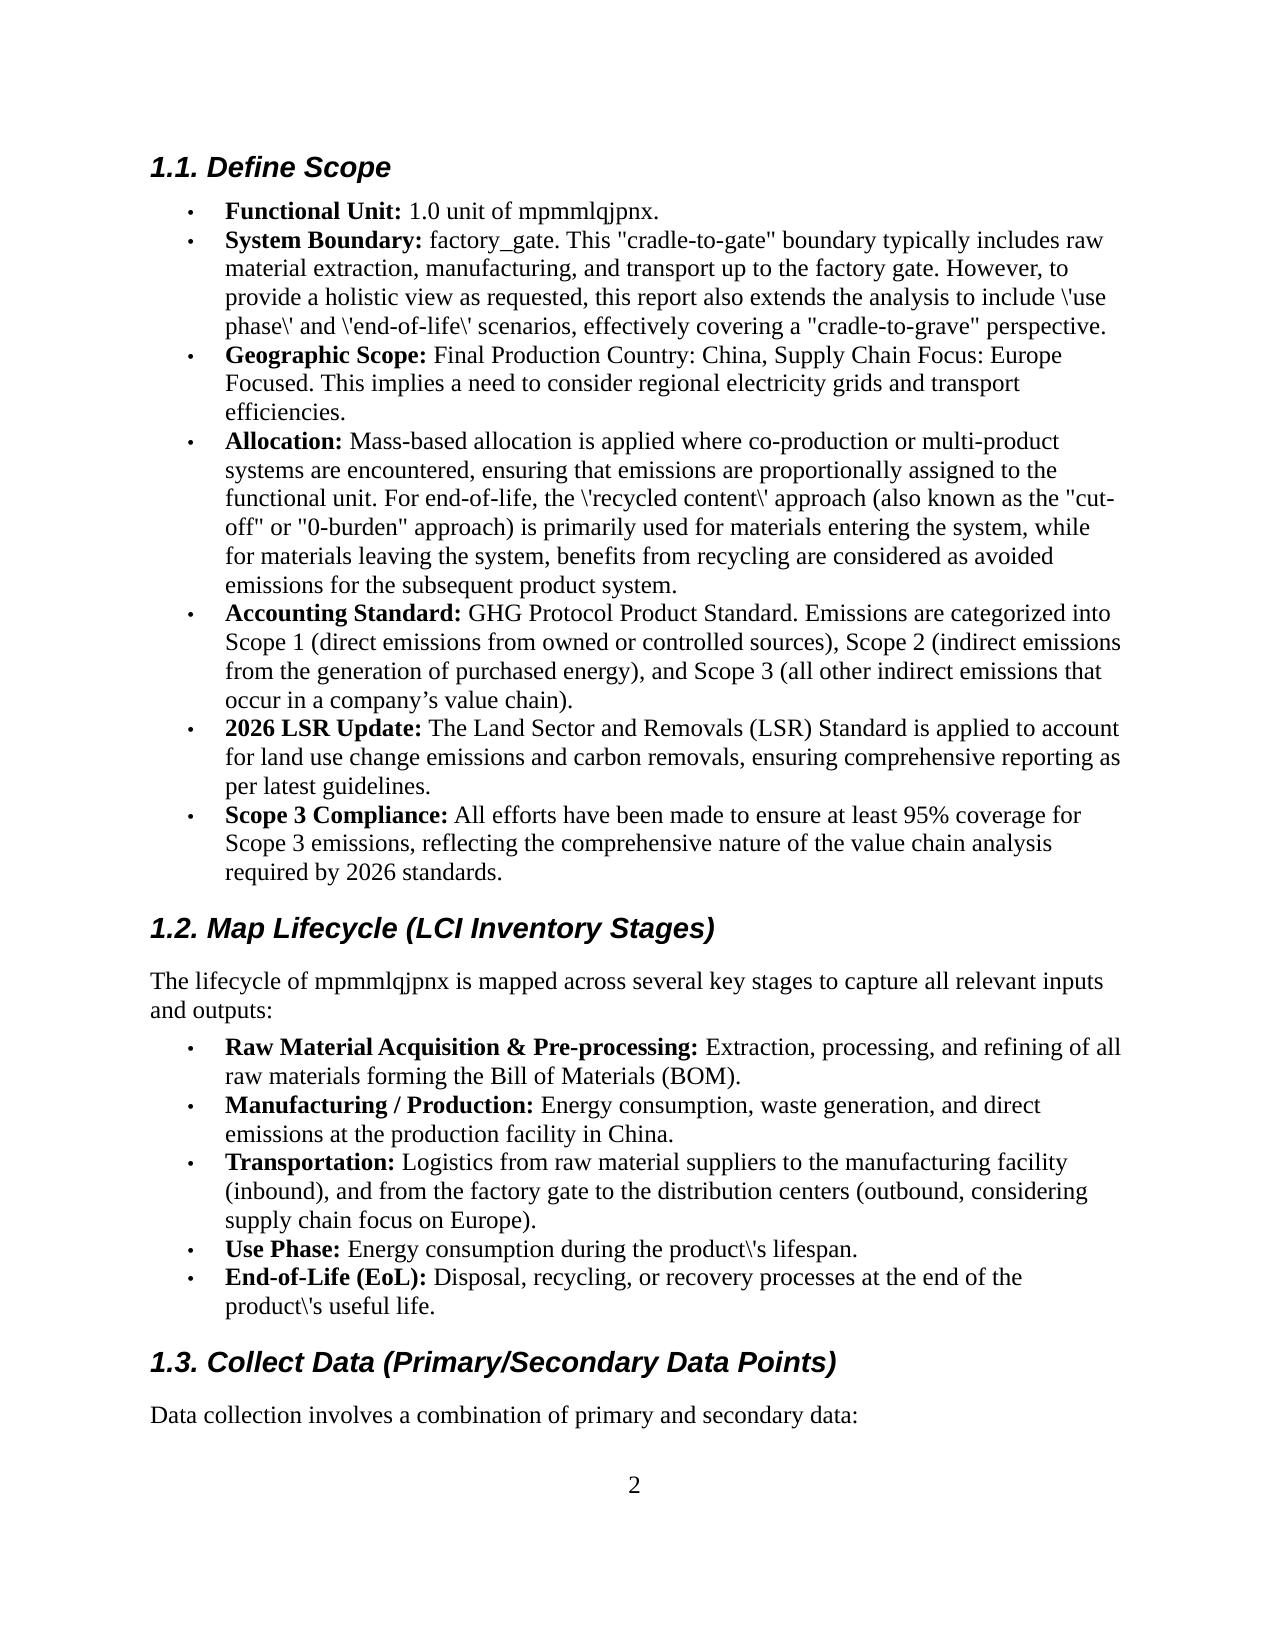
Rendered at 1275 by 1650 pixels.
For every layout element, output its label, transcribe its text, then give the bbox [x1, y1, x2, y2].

text Data collection involves a combination of primary and secondary data: [150, 1400, 1125, 1429]
list 2026 LSR Update: The Land Sector and Removals (LSR) Standard is applied to account for land use change emissions and carbon removals, ensuring comprehensive reporting as per latest guidelines. [187, 713, 1125, 800]
list Manufacturing / Production: Energy consumption, waste generation, and direct emissions at the production facility in China. [187, 1090, 1125, 1147]
text The lifecycle of mpmmlqjpnx is mapped across several key stages to capture all relevant inputs and outputs: [150, 966, 1125, 1023]
list System Boundary: factory_gate. This "cradle-to-gate" boundary typically includes raw material extraction, manufacturing, and transport up to the factory gate. However, to provide a holistic view as requested, this report also extends the analysis to include \'use phase\' and \'end-of-life\' scenarios, effectively covering a "cradle-to-grave" perspective. [187, 225, 1125, 340]
list Use Phase: Energy consumption during the product\'s lifespan. [187, 1234, 1125, 1262]
list End-of-Life (EoL): Disposal, recycling, or recovery processes at the end of the product\'s useful life. [187, 1262, 1125, 1320]
subtitle 1.1. Define Scope [150, 150, 1125, 183]
subtitle 1.3. Collect Data (Primary/Secondary Data Points) [150, 1345, 1125, 1378]
list Geographic Scope: Final Production Country: China, Supply Chain Focus: Europe Focused. This implies a need to consider regional electricity grids and transport efficiencies. [187, 340, 1125, 426]
subtitle 1.2. Map Lifecycle (LCI Inventory Stages) [150, 911, 1125, 944]
list Transportation: Logistics from raw material suppliers to the manufacturing facility (inbound), and from the factory gate to the distribution centers (outbound, considering supply chain focus on Europe). [187, 1147, 1125, 1234]
list Allocation: Mass-based allocation is applied where co-production or multi-product systems are encountered, ensuring that emissions are proportionally assigned to the functional unit. For end-of-life, the \'recycled content\' approach (also known as the "cut-off" or "0-burden" approach) is primarily used for materials entering the system, while for materials leaving the system, benefits from recycling are considered as avoided emissions for the subsequent product system. [187, 426, 1125, 598]
list Accounting Standard: GHG Protocol Product Standard. Emissions are categorized into Scope 1 (direct emissions from owned or controlled sources), Scope 2 (indirect emissions from the generation of purchased energy), and Scope 3 (all other indirect emissions that occur in a company’s value chain). [187, 598, 1125, 713]
list Functional Unit: 1.0 unit of mpmmlqjpnx. [187, 196, 1125, 225]
list Raw Material Acquisition & Pre-processing: Extraction, processing, and refining of all raw materials forming the Bill of Materials (BOM). [187, 1032, 1125, 1090]
list Scope 3 Compliance: All efforts have been made to ensure at least 95% coverage for Scope 3 emissions, reflecting the comprehensive nature of the value chain analysis required by 2026 standards. [187, 800, 1125, 886]
